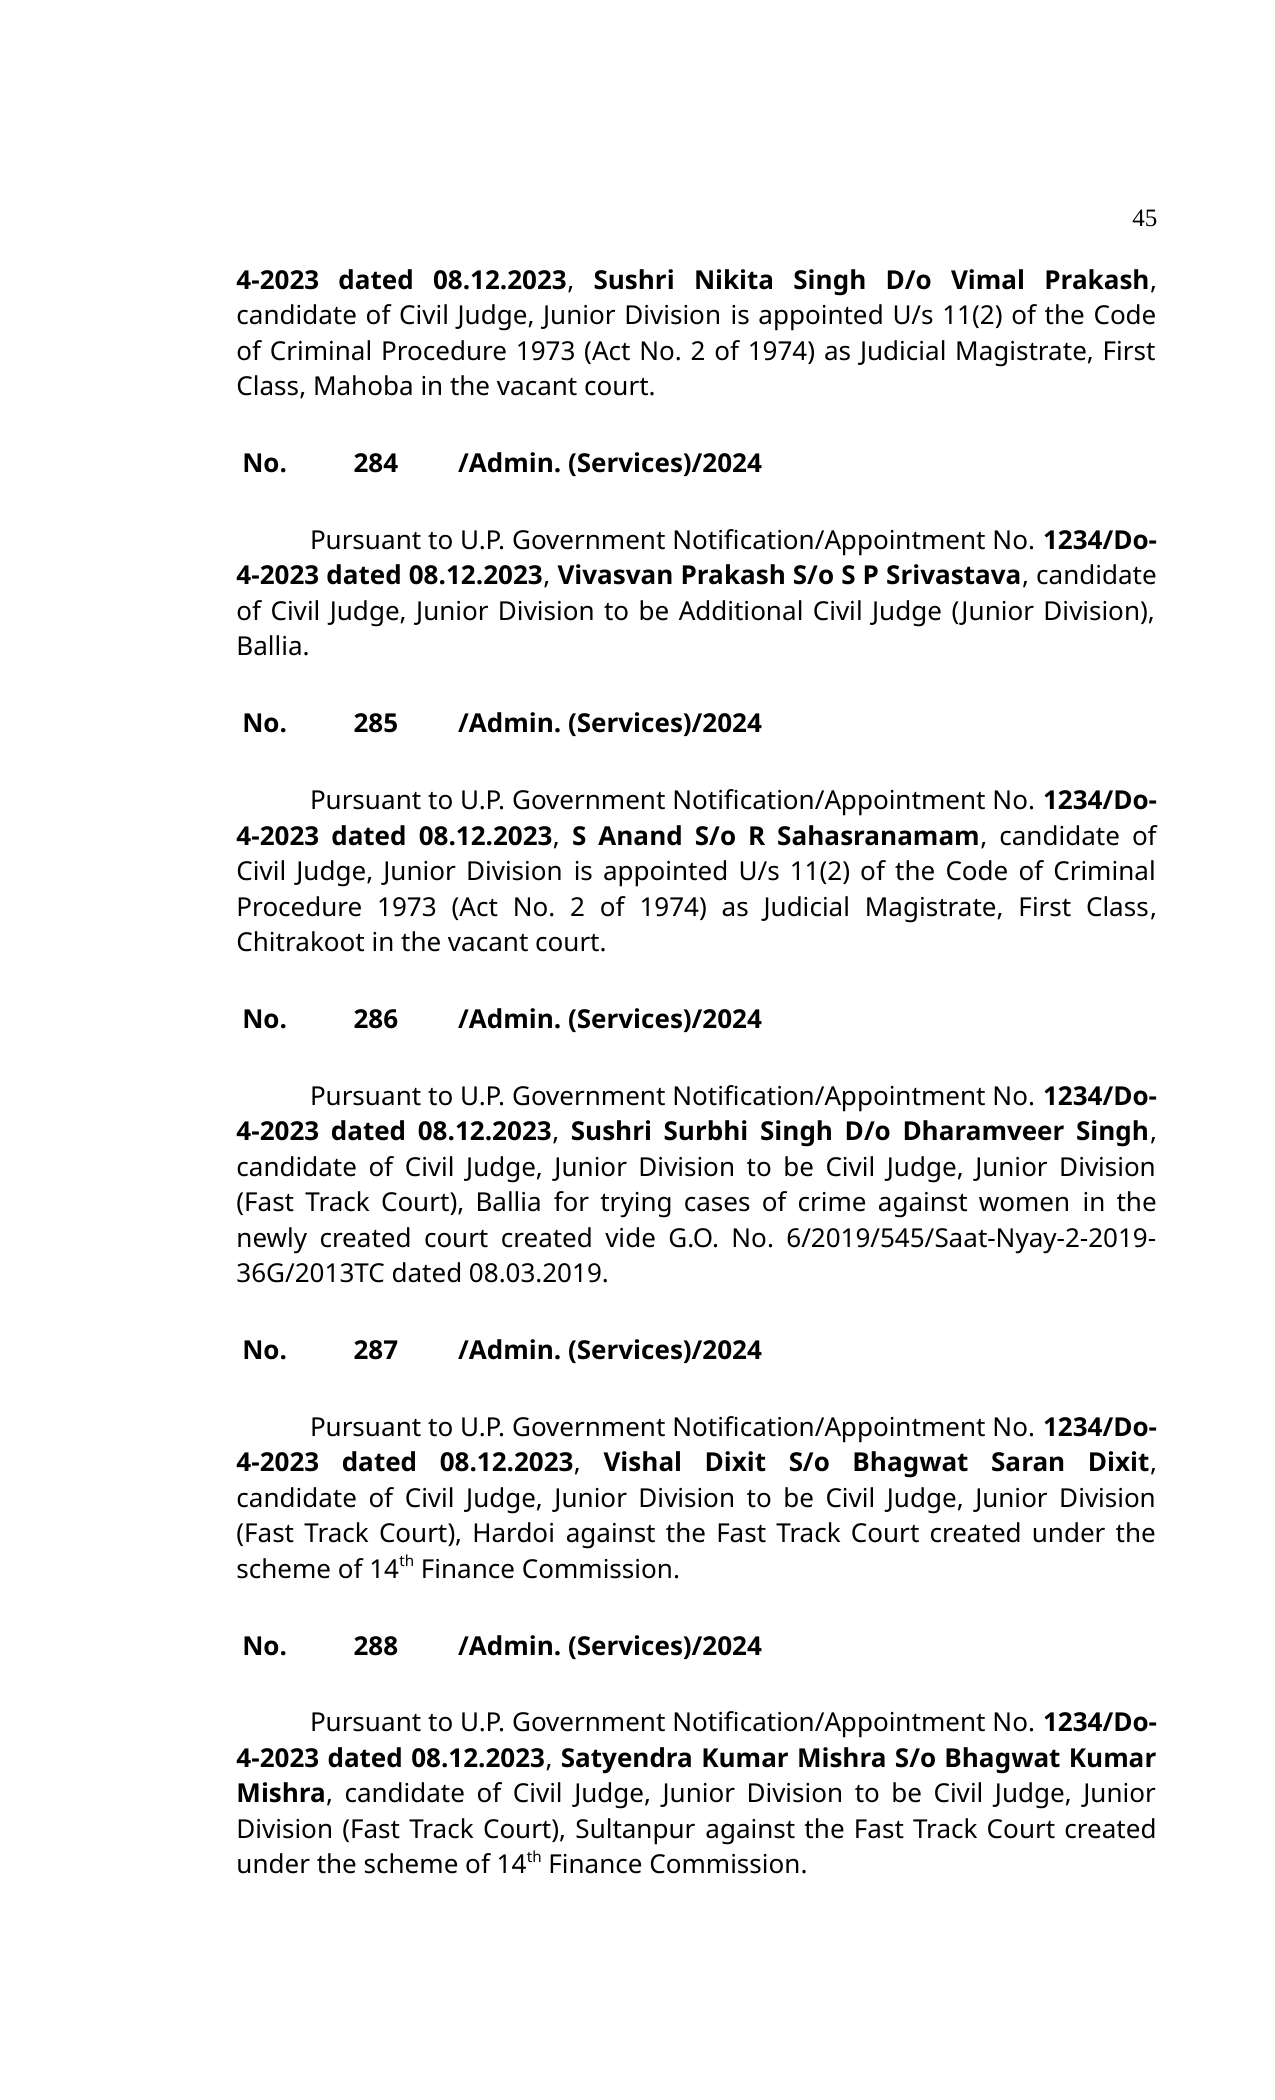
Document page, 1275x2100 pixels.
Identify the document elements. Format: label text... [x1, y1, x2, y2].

table_header /Admin. (Services)/2024 [452, 1326, 811, 1373]
text Pursuant to U.P. Government Notification/Appointment No. 1234/Do-4-2023 dated 08.12.2023, S Anand S/o R Sahasranamam, candidate of Civil Judge, Junior Division is appointed U/s 11(2) of the Code of Criminal Procedure 1973 (Act No. 2 of 1974) as Judicial Magistrate, First Class, Chitrakoot in the vacant court. [236, 782, 1157, 959]
table_header /Admin. (Services)/2024 [452, 439, 811, 486]
table_header No. [236, 699, 310, 746]
table_header [310, 1621, 452, 1668]
table_header [310, 1326, 452, 1373]
table_header [310, 439, 452, 486]
table_header No. [236, 1621, 310, 1668]
table_header /Admin. (Services)/2024 [452, 699, 811, 746]
table_header No. [236, 439, 310, 486]
text Pursuant to U.P. Government Notification/Appointment No. 1234/Do-4-2023 dated 08.12.2023, Vishal Dixit S/o Bhagwat Saran Dixit, candidate of Civil Judge, Junior Division to be Civil Judge, Junior Division (Fast Track Court), Hardoi against the Fast Track Court created under the scheme of 14th Finance Commission. [236, 1408, 1157, 1586]
table_header [310, 699, 452, 746]
text 4-2023 dated 08.12.2023, Sushri Nikita Singh D/o Vimal Prakash, candidate of Civil Judge, Junior Division is appointed U/s 11(2) of the Code of Criminal Procedure 1973 (Act No. 2 of 1974) as Judicial Magistrate, First Class, Mahoba in the vacant court. [236, 261, 1157, 403]
text Pursuant to U.P. Government Notification/Appointment No. 1234/Do-4-2023 dated 08.12.2023, Sushri Surbhi Singh D/o Dharamveer Singh, candidate of Civil Judge, Junior Division to be Civil Judge, Junior Division (Fast Track Court), Ballia for trying cases of crime against women in the newly created court created vide G.O. No. 6/2019/545/Saat-Nyay-2-2019-36G/2013TC dated 08.03.2019. [236, 1077, 1157, 1290]
table_header No. [236, 995, 310, 1042]
table_header /Admin. (Services)/2024 [452, 995, 811, 1042]
table_header [310, 995, 452, 1042]
table_header No. [236, 1326, 310, 1373]
table_header /Admin. (Services)/2024 [452, 1621, 811, 1668]
text Pursuant to U.P. Government Notification/Appointment No. 1234/Do-4-2023 dated 08.12.2023, Vivasvan Prakash S/o S P Srivastava, candidate of Civil Judge, Junior Division to be Additional Civil Judge (Junior Division), Ballia. [236, 521, 1157, 663]
text Pursuant to U.P. Government Notification/Appointment No. 1234/Do-4-2023 dated 08.12.2023, Satyendra Kumar Mishra S/o Bhagwat Kumar Mishra, candidate of Civil Judge, Junior Division to be Civil Judge, Junior Division (Fast Track Court), Sultanpur against the Fast Track Court created under the scheme of 14th Finance Commission. [236, 1704, 1157, 1882]
